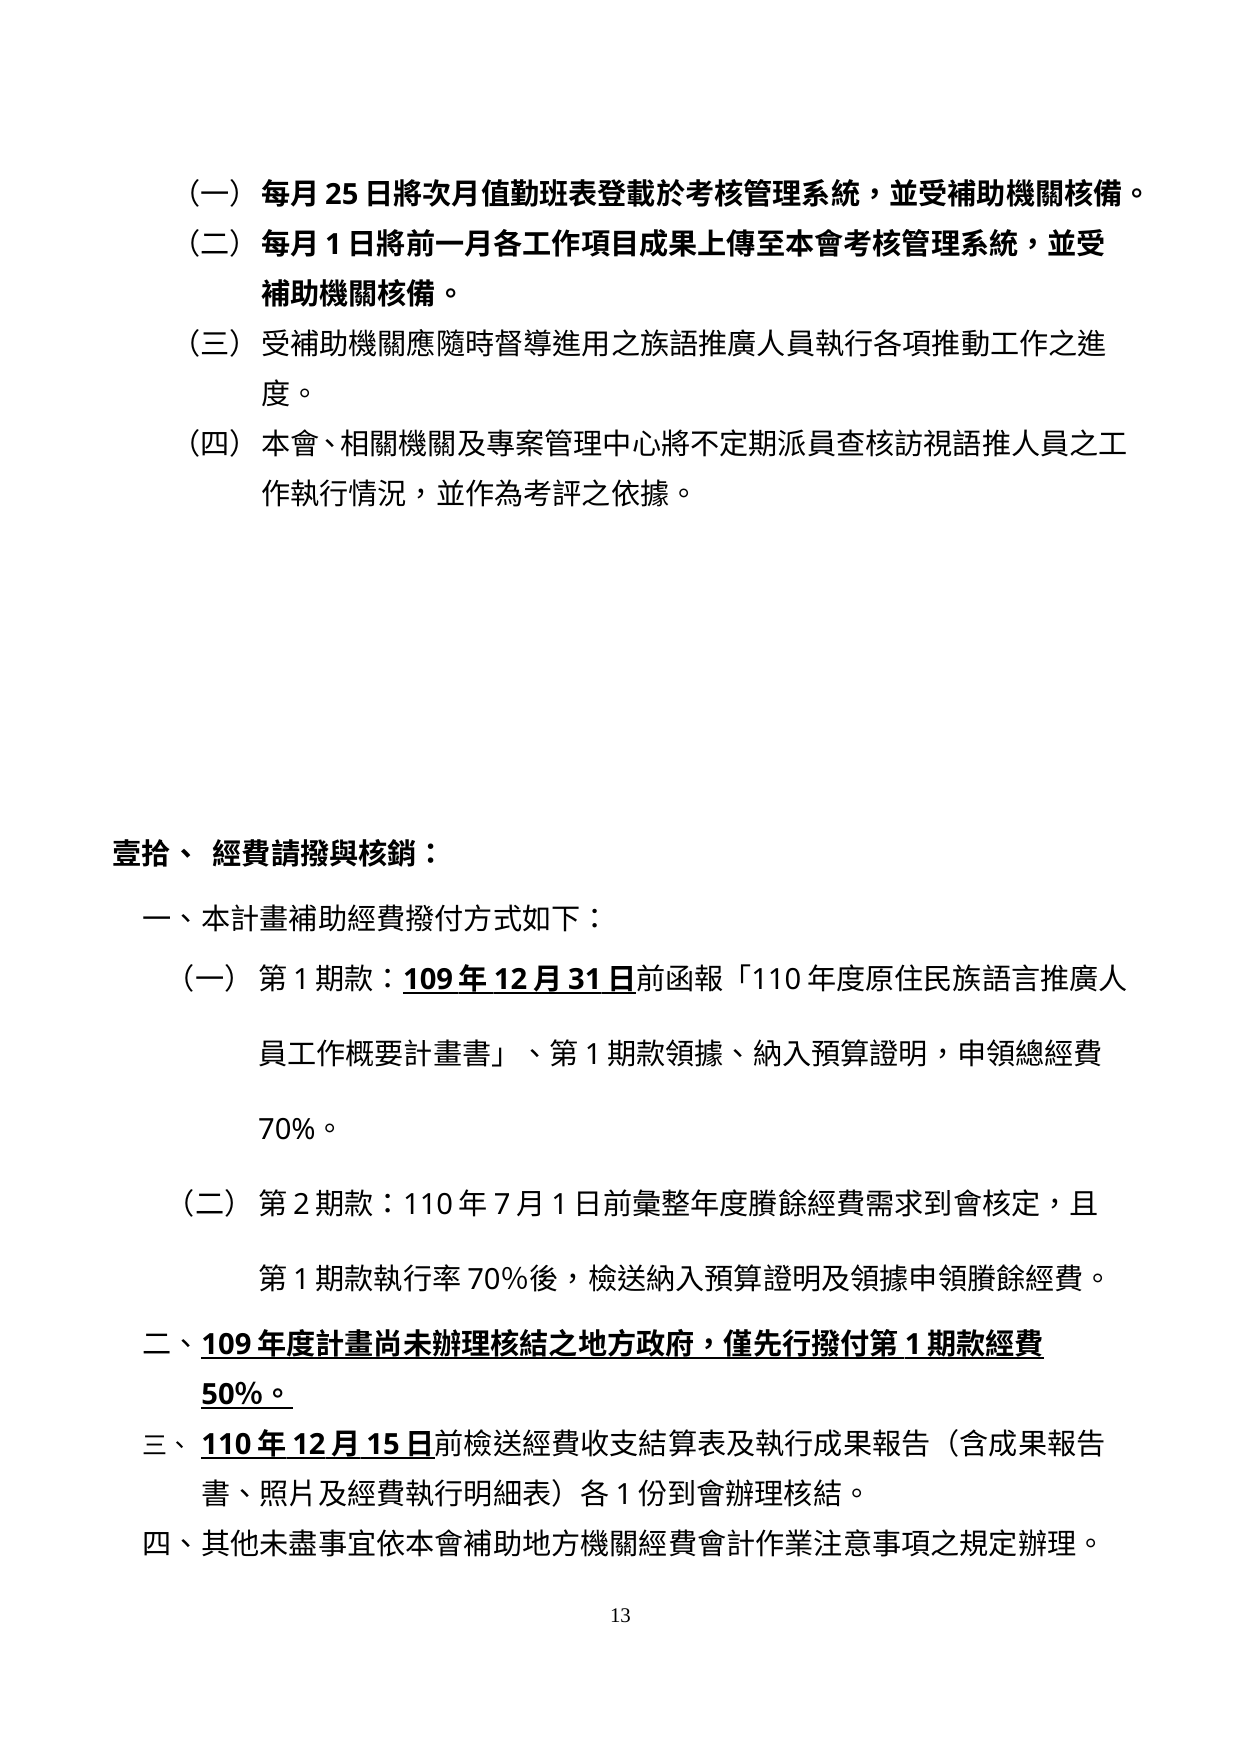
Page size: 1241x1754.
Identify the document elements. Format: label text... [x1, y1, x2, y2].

list 第1期款：109年12月31日前函報「110年度原住民族語言推廣人員工作概要計畫書」、第1期款領據、納入預算證明，申領總經費70%。 [166, 939, 1128, 1164]
list 第2期款：110年7月1日前彙整年度賸餘經費需求到會核定，且第1期款執行率70％後，檢送納入預算證明及領據申領賸餘經費。 [166, 1164, 1128, 1314]
list 110年12月15日前檢送經費收支結算表及執行成果報告（含成果報告書、照片及經費執行明細表）各1份到會辦理核結。 [142, 1414, 1128, 1514]
list 109年度計畫尚未辦理核結之地方政府，僅先行撥付第1期款經費50％。 [142, 1314, 1128, 1414]
list 本會、相關機關及專案管理中心將不定期派員查核訪視語推人員之工作執行情況，並作為考評之依據。 [171, 414, 1128, 514]
list 每月1日將前一月各工作項目成果上傳至本會考核管理系統，並受補助機關核備。 [171, 214, 1128, 314]
list 其他未盡事宜依本會補助地方機關經費會計作業注意事項之規定辦理。 [142, 1514, 1128, 1564]
list 本計畫補助經費撥付方式如下： [142, 889, 1128, 939]
list 受補助機關應隨時督導進用之族語推廣人員執行各項推動工作之進度。 [171, 314, 1128, 414]
list 經費請撥與核銷： [112, 814, 1128, 889]
list 每月25日將次月值勤班表登載於考核管理系統，並受補助機關核備。 [171, 164, 1128, 214]
